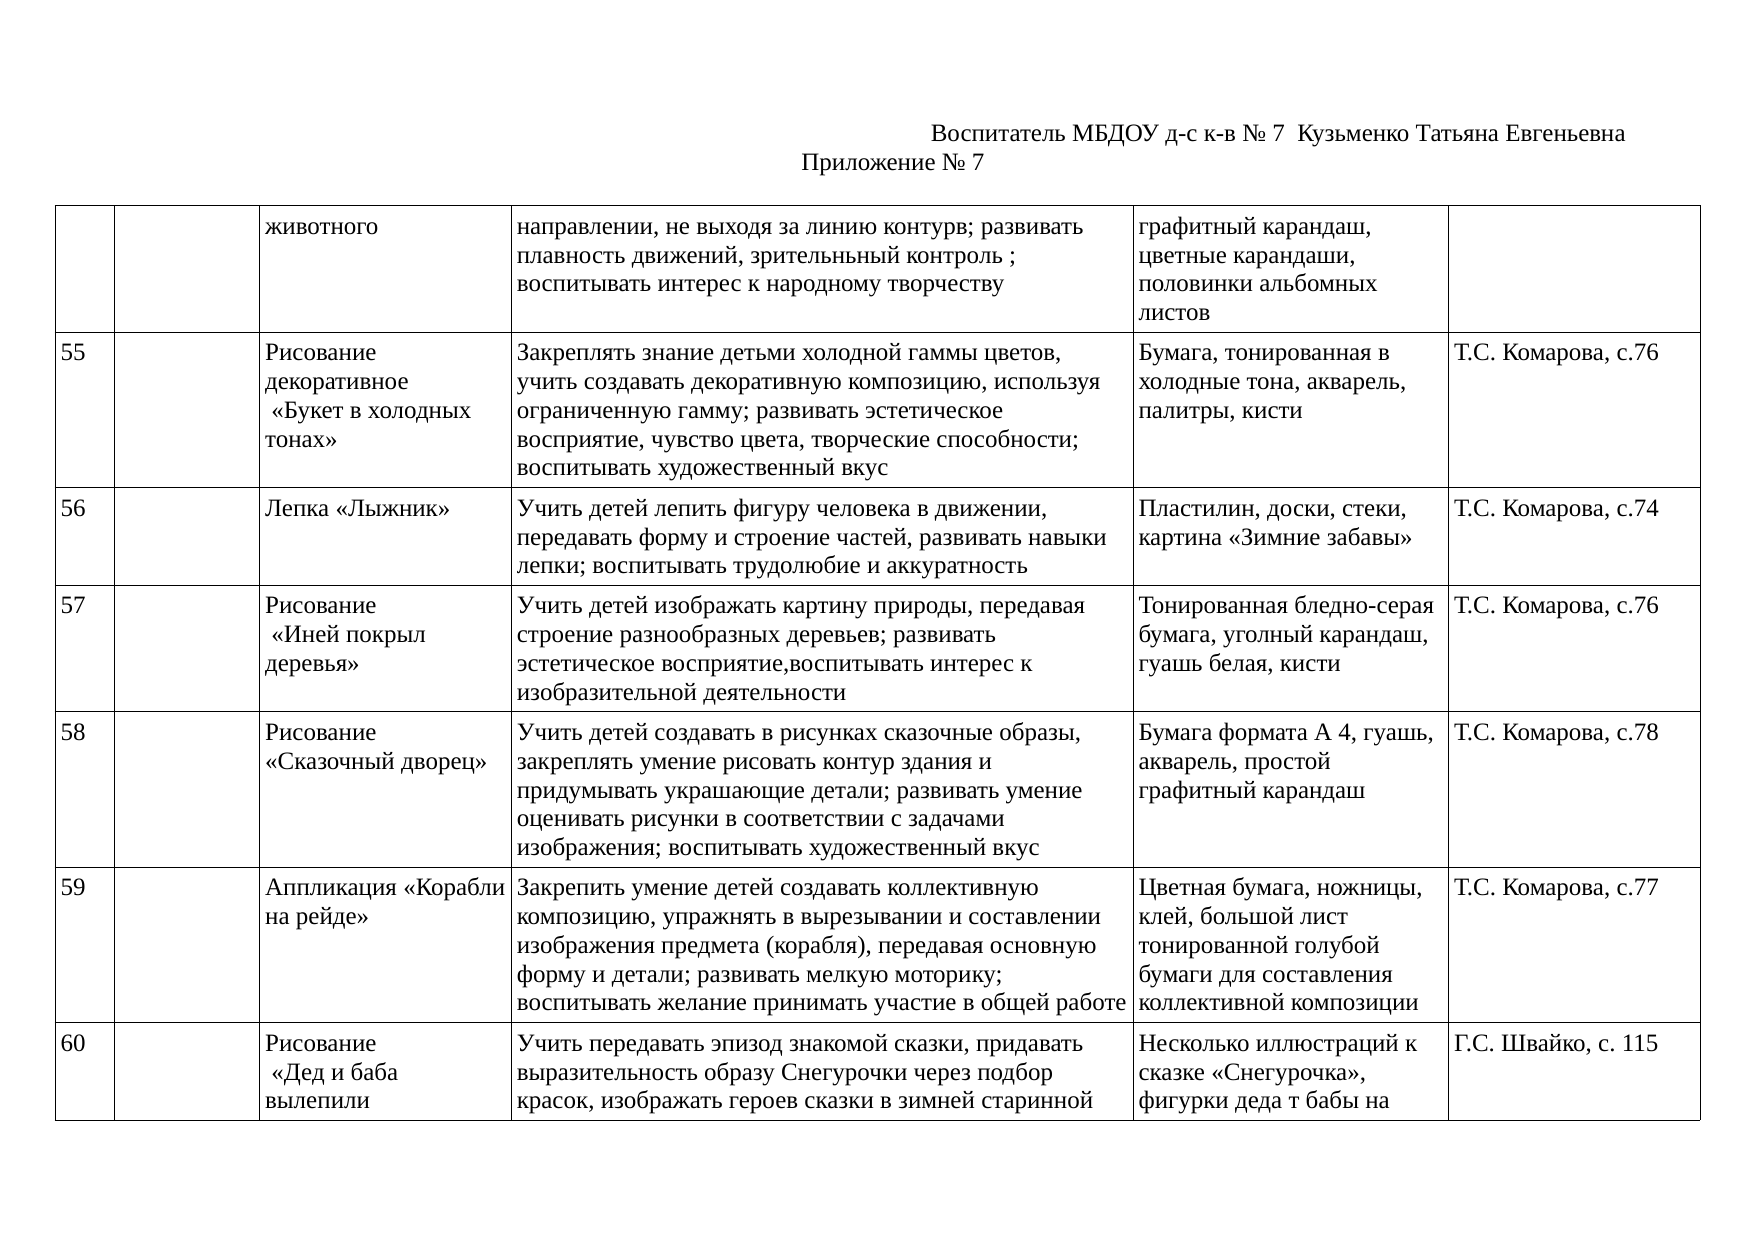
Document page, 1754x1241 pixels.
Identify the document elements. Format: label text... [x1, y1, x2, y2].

table_cell 58 [56, 712, 114, 867]
table_cell Рисование «Дед и баба вылепили [260, 1023, 511, 1120]
table_cell Учить детей лепить фигуру человека в движении, передавать форму и строение частей, развивать навыки лепки; воспитывать трудолюбие и аккуратность [512, 488, 1133, 585]
table_cell [115, 868, 259, 1022]
table_cell Бумага, тонированная в холодные тона, акварель, палитры, кисти [1134, 333, 1448, 487]
table_cell Бумага формата А 4, гуашь, акварель, простой графитный карандаш [1134, 712, 1448, 867]
table_cell 59 [56, 868, 114, 1022]
table_cell Т.С. Комарова, с.78 [1449, 712, 1700, 867]
table_cell 56 [56, 488, 114, 585]
table_cell [115, 712, 259, 867]
table_cell Тонированная бледно-серая бумага, уголный карандаш, гуашь белая, кисти [1134, 586, 1448, 711]
table_cell [115, 586, 259, 711]
table_cell [1449, 206, 1700, 332]
table_cell графитный карандаш, цветные карандаши, половинки альбомных листов [1134, 206, 1448, 332]
table_cell Рисование «Иней покрыл деревья» [260, 586, 511, 711]
table_cell Т.С. Комарова, с.74 [1449, 488, 1700, 585]
table_cell Т.С. Комарова, с.76 [1449, 586, 1700, 711]
table_cell Рисование декоративное «Букет в холодных тонах» [260, 333, 511, 487]
table_cell Учить детей изображать картину природы, передавая строение разнообразных деревьев; развивать эстетическое восприятие,воспитывать интерес к изобразительной деятельности [512, 586, 1133, 711]
table_cell Рисование «Сказочный дворец» [260, 712, 511, 867]
table_cell Пластилин, доски, стеки, картина «Зимние забавы» [1134, 488, 1448, 585]
table_cell Закреплять знание детьми холодной гаммы цветов, учить создавать декоративную композицию, используя ограниченную гамму; развивать эстетическое восприятие, чувство цвета, творческие способности; воспитывать художественный вкус [512, 333, 1133, 487]
table_cell Аппликация «Корабли на рейде» [260, 868, 511, 1022]
table_cell 55 [56, 333, 114, 487]
table_cell направлении, не выходя за линию контурв; развивать плавность движений, зрительньный контроль ; воспитывать интерес к народному творчеству [512, 206, 1133, 332]
table_cell [56, 206, 114, 332]
table_cell Г.С. Швайко, с. 115 [1449, 1023, 1700, 1120]
table_cell Учить детей создавать в рисунках сказочные образы, закреплять умение рисовать контур здания и придумывать украшающие детали; развивать умение оценивать рисунки в соответствии с задачами изображения; воспитывать художественный вкус [512, 712, 1133, 867]
table_cell 60 [56, 1023, 114, 1120]
table_cell [115, 333, 259, 487]
table_cell животного [260, 206, 511, 332]
table_cell 57 [56, 586, 114, 711]
table_cell [115, 206, 259, 332]
table_cell Цветная бумага, ножницы, клей, большой лист тонированной голубой бумаги для составления коллективной композиции [1134, 868, 1448, 1022]
table_cell Т.С. Комарова, с.77 [1449, 868, 1700, 1022]
table_cell Закрепить умение детей создавать коллективную композицию, упражнять в вырезывании и составлении изображения предмета (корабля), передавая основную форму и детали; развивать мелкую моторику; воспитывать желание принимать участие в общей работе [512, 868, 1133, 1022]
table_cell [115, 488, 259, 585]
table_cell Т.С. Комарова, с.76 [1449, 333, 1700, 487]
table_cell [115, 1023, 259, 1120]
table_cell Лепка «Лыжник» [260, 488, 511, 585]
table_cell Несколько иллюстраций к сказке «Снегурочка», фигурки деда т бабы на [1134, 1023, 1448, 1120]
table_cell Учить передавать эпизод знакомой сказки, придавать выразительность образу Снегурочки через подбор красок, изображать героев сказки в зимней старинной [512, 1023, 1133, 1120]
